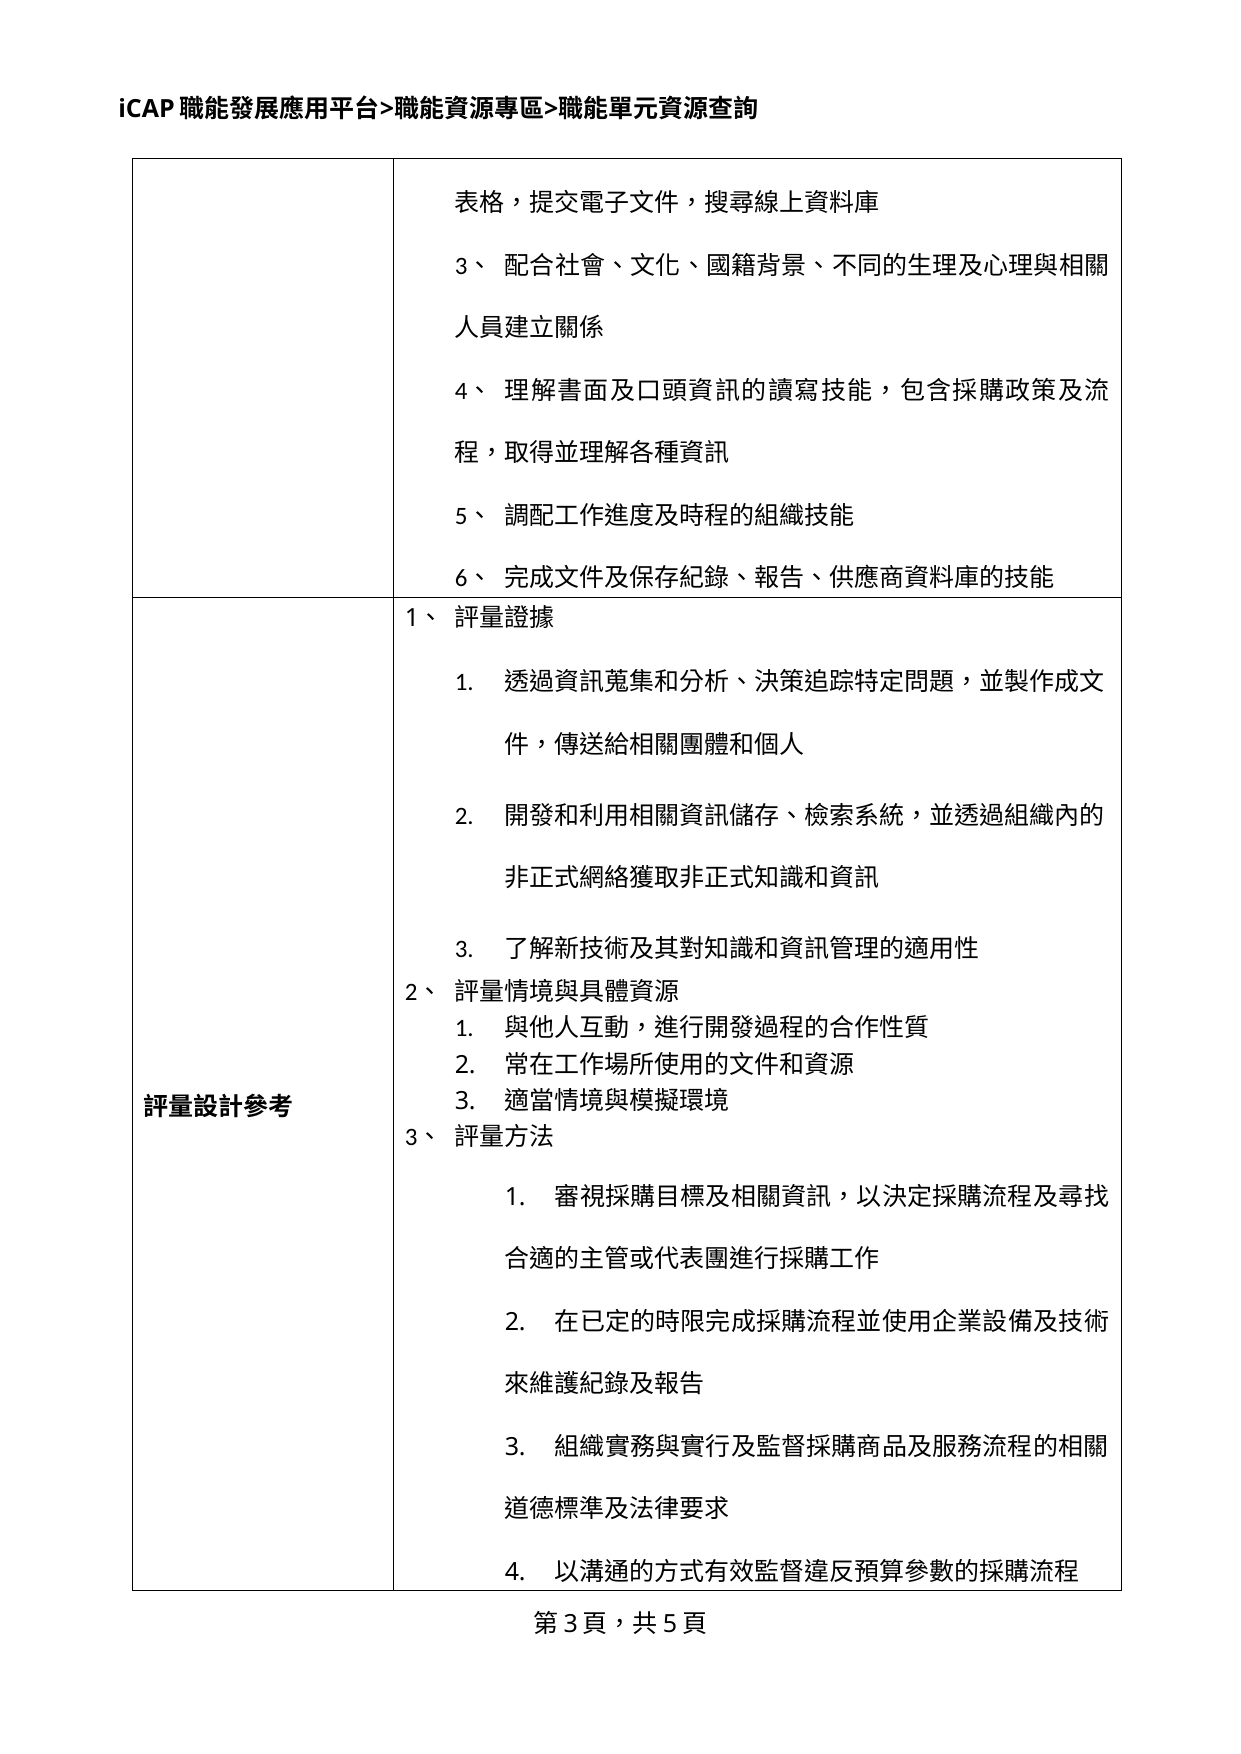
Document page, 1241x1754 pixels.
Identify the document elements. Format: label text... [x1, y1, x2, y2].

table_cell 評量設計參考 [133, 598, 393, 1590]
table_cell 表格，提交電子文件，搜尋線上資料庫 配合社會、文化、國籍背景、不同的生理及心理與相關人員建立關係 理解書面及口頭資訊的讀寫技能，包含採購政策及流程，取得並理解各種資訊 調配工作進度及時程的組織技能 完成文件及保存紀錄、報告、供應商資料庫的技能 [394, 159, 1121, 597]
table_cell [133, 159, 393, 597]
table_cell 評量證據 透過資訊蒐集和分析、決策追踪特定問題，並製作成文件，傳送給相關團體和個人 開發和利用相關資訊儲存、檢索系統，並透過組織內的非正式網絡獲取非正式知識和資訊 了解新技術及其對知識和資訊管理的適用性 評量情境與具體資源 與他人互動，進行開發過程的合作性質 常在工作場所使用的文件和資源 適當情境與模擬環境 評量方法 審視採購目標及相關資訊，以決定採購流程及尋找合適的主管或代表團進行採購工作 在已定的時限完成採購流程並使用企業設備及技術來維護紀錄及報告 組織實務與實行及監督採購商品及服務流程的相關道德標準及法律要求 以溝通的方式有效監督違反預算參數的採購流程 [394, 598, 1121, 1590]
